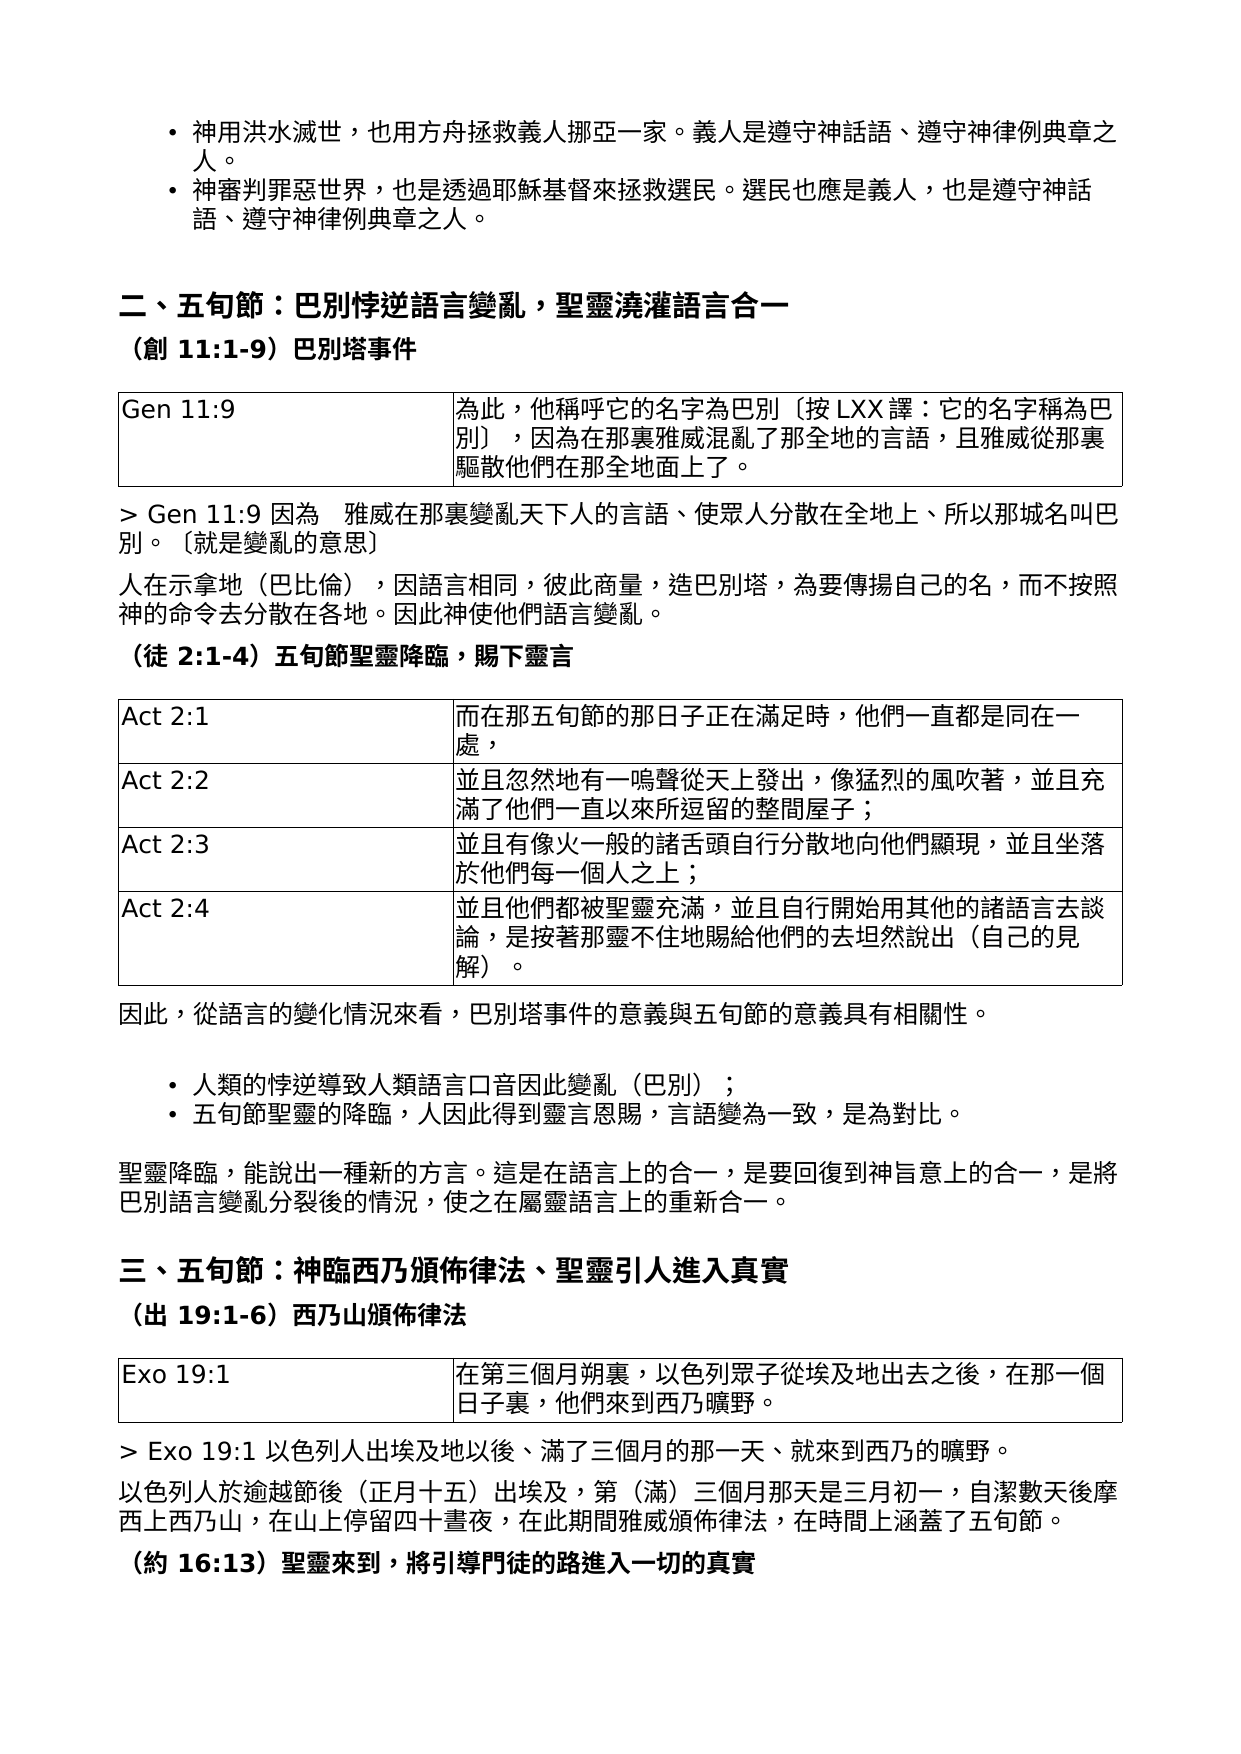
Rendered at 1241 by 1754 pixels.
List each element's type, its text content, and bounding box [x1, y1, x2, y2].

table_cell Act 2:3 [119, 828, 453, 891]
text （創 11:1-9）巴別塔事件 [118, 336, 1122, 365]
text > Exo 19:1 以色列人出埃及地以後、滿了三個月的那一天、就來到西乃的曠野。 [118, 1437, 1122, 1466]
text 因此，從語言的變化情況來看，巴別塔事件的意義與五旬節的意義具有相關性。 [118, 1000, 1122, 1029]
text （出 19:1-6）西乃山頒佈律法 [118, 1301, 1122, 1330]
text 以色列人於逾越節後（正月十五）出埃及，第（滿）三個月那天是三月初一，自潔數天後摩西上西乃山，在山上停留四十晝夜，在此期間雅威頒佈律法，在時間上涵蓋了五旬節。 [118, 1478, 1122, 1537]
list 人類的悖逆導致人類語言口音因此變亂（巴別）； [177, 1071, 1122, 1100]
list 神用洪水滅世，也用方舟拯救義人挪亞一家。義人是遵守神話語、遵守神律例典章之人。 [177, 118, 1122, 176]
table_header 在第三個月朔裏，以色列眾子從埃及地出去之後，在那一個日子裏，他們來到西乃曠野。 [454, 1359, 1122, 1422]
text 人在示拿地（巴比倫），因語言相同，彼此商量，造巴別塔，為要傳揚自己的名，而不按照神的命令去分散在各地。因此神使他們語言變亂。 [118, 571, 1122, 630]
table_cell Act 2:4 [119, 892, 453, 985]
table_header Exo 19:1 [119, 1359, 453, 1422]
text （約 16:13）聖靈來到，將引導門徒的路進入一切的真實 [118, 1549, 1122, 1578]
table_cell Act 2:2 [119, 764, 453, 827]
table_cell 並且忽然地有一嗚聲從天上發出，像猛烈的風吹著，並且充滿了他們一直以來所逗留的整間屋子； [454, 764, 1122, 827]
table_header Gen 11:9 [119, 393, 453, 486]
table_header Act 2:1 [119, 700, 453, 763]
text （徒 2:1-4）五旬節聖靈降臨，賜下靈言 [118, 642, 1122, 671]
subtitle 二、五旬節：巴別悖逆語言變亂，聖靈澆灌語言合一 [118, 289, 1122, 323]
text > Gen 11:9 因為 雅威在那裏變亂天下人的言語、使眾人分散在全地上、所以那城名叫巴別。〔就是變亂的意思〕 [118, 501, 1122, 559]
list 神審判罪惡世界，也是透過耶穌基督來拯救選民。選民也應是義人，也是遵守神話語、遵守神律例典章之人。 [177, 176, 1122, 235]
subtitle 三、五旬節：神臨西乃頒佈律法、聖靈引人進入真實 [118, 1254, 1122, 1288]
text 聖靈降臨，能說出一種新的方言。這是在語言上的合一，是要回復到神旨意上的合一，是將巴別語言變亂分裂後的情況，使之在屬靈語言上的重新合一。 [118, 1159, 1122, 1217]
table_cell 並且有像火一般的諸舌頭自行分散地向他們顯現，並且坐落於他們每一個人之上； [454, 828, 1122, 891]
list 五旬節聖靈的降臨，人因此得到靈言恩賜，言語變為一致，是為對比。 [177, 1100, 1122, 1129]
table_header 而在那五旬節的那日子正在滿足時，他們一直都是同在一處， [454, 700, 1122, 763]
table_cell 並且他們都被聖靈充滿，並且自行開始用其他的諸語言去談論，是按著那靈不住地賜給他們的去坦然說出（自己的見解）。 [454, 892, 1122, 985]
table_header 為此，他稱呼它的名字為巴別〔按LXX譯：它的名字稱為巴別〕，因為在那裏雅威混亂了那全地的言語，且雅威從那裏驅散他們在那全地面上了。 [454, 393, 1122, 486]
